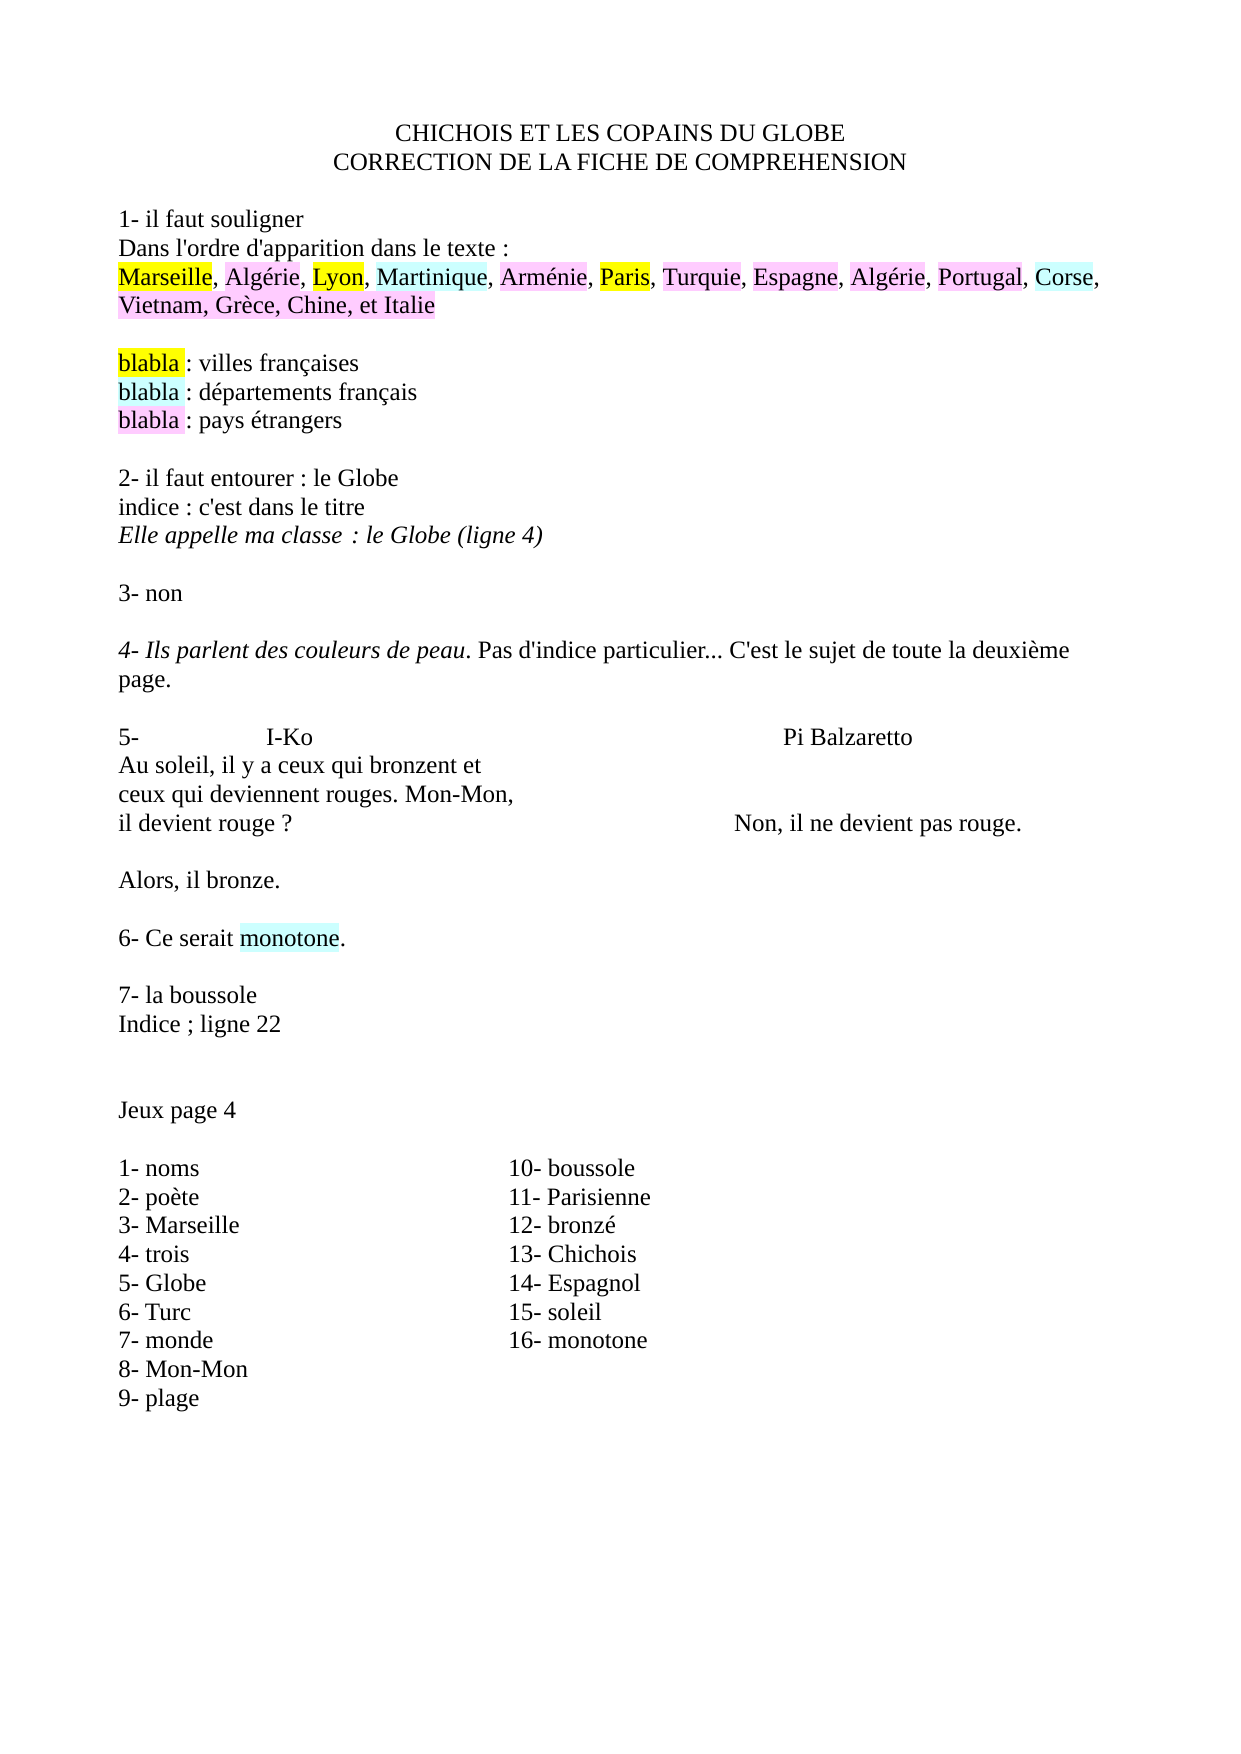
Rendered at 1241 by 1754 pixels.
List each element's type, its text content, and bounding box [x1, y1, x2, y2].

text Dans l'ordre d'apparition dans le texte : [118, 233, 1122, 262]
text 2- il faut entourer : le Globe [118, 463, 1122, 492]
text 8- Mon-Mon [118, 1354, 1122, 1383]
text 4- Ils parlent des couleurs de peau. Pas d'indice particulier... C'est le sujet de toute la deuxième page. [118, 636, 1122, 693]
text 1- noms 10- boussole [118, 1153, 1122, 1182]
text Alors, il bronze. [118, 866, 1122, 894]
text 9- plage [118, 1383, 1122, 1412]
text Au soleil, il y a ceux qui bronzent et [118, 751, 1122, 779]
text blabla : départements français [118, 377, 1122, 406]
text ceux qui deviennent rouges. Mon-Mon, [118, 779, 1122, 808]
text 1- il faut souligner [118, 204, 1122, 233]
text 7- la boussole [118, 981, 1122, 1009]
text Jeux page 4 [118, 1096, 1122, 1124]
text Elle appelle ma classe : le Globe (ligne 4) [118, 521, 1122, 549]
text 4- trois 13- Chichois [118, 1239, 1122, 1268]
text CORRECTION DE LA FICHE DE COMPREHENSION [118, 147, 1122, 176]
text blabla : pays étrangers [118, 406, 1122, 434]
text CHICHOIS ET LES COPAINS DU GLOBE [118, 118, 1122, 147]
text blabla : villes françaises [118, 348, 1122, 377]
text 3- non [118, 578, 1122, 607]
text il devient rouge ? Non, il ne devient pas rouge. [118, 808, 1122, 837]
text Marseille, Algérie, Lyon, Martinique, Arménie, Paris, Turquie, Espagne, Algérie, Portugal, Corse, Vietnam, Grèce, Chine, et Italie [118, 262, 1122, 319]
text Indice ; ligne 22 [118, 1009, 1122, 1038]
text 6- Turc 15- soleil [118, 1297, 1122, 1326]
text 6- Ce serait monotone. [118, 923, 1122, 952]
text 2- poète 11- Parisienne [118, 1182, 1122, 1211]
text 5- Globe 14- Espagnol [118, 1268, 1122, 1297]
text 3- Marseille 12- bronzé [118, 1211, 1122, 1239]
text 5- I-Ko Pi Balzaretto [118, 722, 1122, 751]
text 7- monde 16- monotone [118, 1326, 1122, 1354]
text indice : c'est dans le titre [118, 492, 1122, 521]
